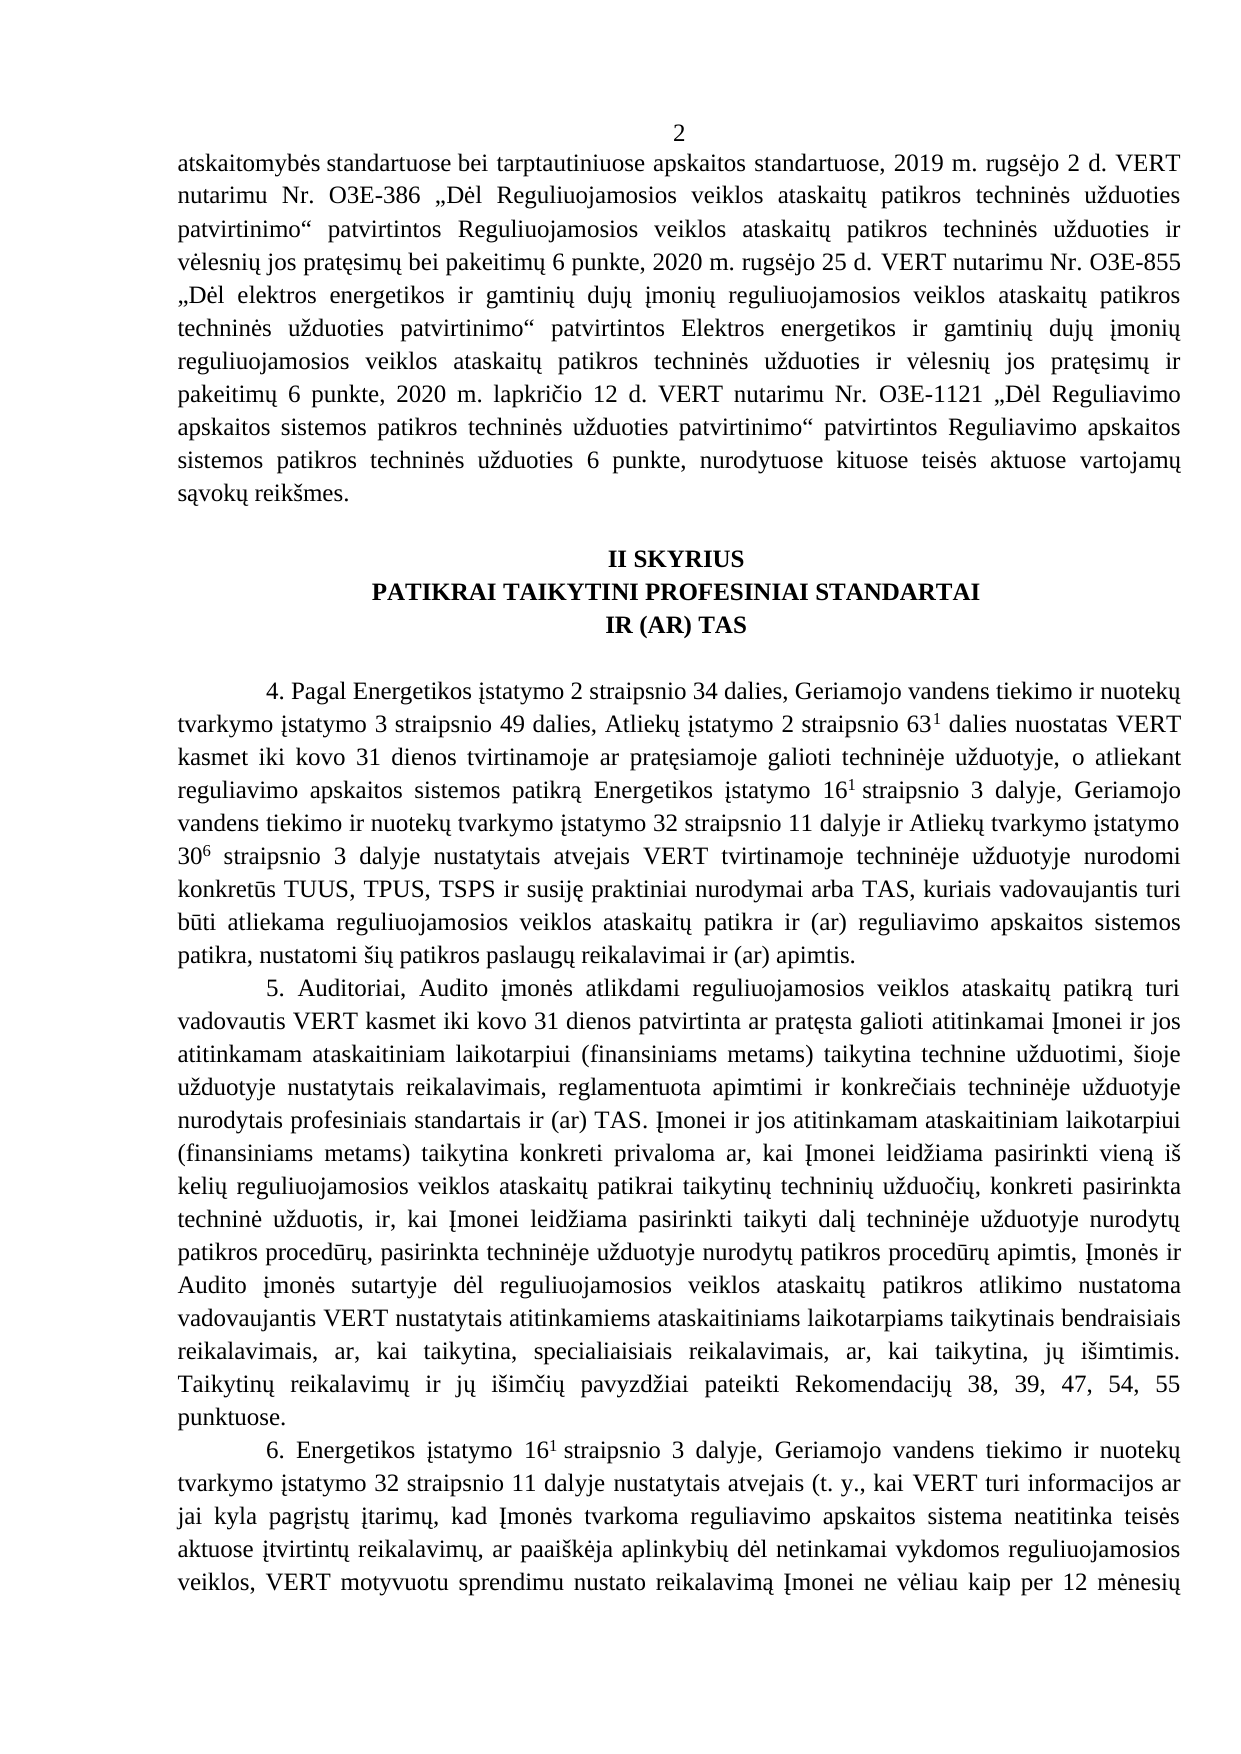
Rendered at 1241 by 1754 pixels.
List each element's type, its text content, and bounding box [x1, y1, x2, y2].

text 6. Energetikos įstatymo 161 straipsnio 3 dalyje, Geriamojo vandens tiekimo ir nuotekų tvarkymo įstatymo 32 straipsnio 11 dalyje nustatytais atvejais (t. y., kai VERT turi informacijos ar jai kyla pagrįstų įtarimų, kad Įmonės tvarkoma reguliavimo apskaitos sistema neatitinka teisės aktuose įtvirtintų reikalavimų, ar paaiškėja aplinkybių dėl netinkamai vykdomos reguliuojamosios veiklos, VERT motyvuotu sprendimu nustato reikalavimą Įmonei ne vėliau kaip per 12 mėnesių [177, 1435, 1181, 1596]
text patikrai taikytini Profesiniai standartai [177, 577, 1181, 606]
text 4. Pagal Energetikos įstatymo 2 straipsnio 34 dalies, Geriamojo vandens tiekimo ir nuotekų tvarkymo įstatymo 3 straipsnio 49 dalies, Atliekų įstatymo 2 straipsnio 631 dalies nuostatas VERT kasmet iki kovo 31 dienos tvirtinamoje ar pratęsiamoje galioti techninėje užduotyje, o atliekant reguliavimo apskaitos sistemos patikrą Energetikos įstatymo 161 straipsnio 3 dalyje, Geriamojo vandens tiekimo ir nuotekų tvarkymo įstatymo 32 straipsnio 11 dalyje ir Atliekų tvarkymo įstatymo 306 straipsnio 3 dalyje nustatytais atvejais VERT tvirtinamoje techninėje užduotyje nurodomi konkretūs TUUS, TPUS, TSPS ir susiję praktiniai nurodymai arba TAS, kuriais vadovaujantis turi būti atliekama reguliuojamosios veiklos ataskaitų patikra ir (ar) reguliavimo apskaitos sistemos patikra, nustatomi šių patikros paslaugų reikalavimai ir (ar) apimtis. [177, 676, 1181, 969]
text atskaitomybės standartuose bei tarptautiniuose apskaitos standartuose, 2019 m. rugsėjo 2 d. VERT nutarimu Nr. O3E-386 „Dėl Reguliuojamosios veiklos ataskaitų patikros techninės užduoties patvirtinimo“ patvirtintos Reguliuojamosios veiklos ataskaitų patikros techninės užduoties ir vėlesnių jos pratęsimų bei pakeitimų 6 punkte, 2020 m. rugsėjo 25 d. VERT nutarimu Nr. O3E-855 „Dėl elektros energetikos ir gamtinių dujų įmonių reguliuojamosios veiklos ataskaitų patikros techninės užduoties patvirtinimo“ patvirtintos Elektros energetikos ir gamtinių dujų įmonių reguliuojamosios veiklos ataskaitų patikros techninės užduoties ir vėlesnių jos pratęsimų ir pakeitimų 6 punkte, 2020 m. lapkričio 12 d. VERT nutarimu Nr. O3E-1121 „Dėl Reguliavimo apskaitos sistemos patikros techninės užduoties patvirtinimo“ patvirtintos Reguliavimo apskaitos sistemos patikros techninės užduoties 6 punkte, nurodytuose kituose teisės aktuose vartojamų sąvokų reikšmes. [177, 148, 1181, 507]
text 5. Auditoriai, Audito įmonės atlikdami reguliuojamosios veiklos ataskaitų patikrą turi vadovautis VERT kasmet iki kovo 31 dienos patvirtinta ar pratęsta galioti atitinkamai Įmonei ir jos atitinkamam ataskaitiniam laikotarpiui (finansiniams metams) taikytina technine užduotimi, šioje užduotyje nustatytais reikalavimais, reglamentuota apimtimi ir konkrečiais techninėje užduotyje nurodytais profesiniais standartais ir (ar) TAS. Įmonei ir jos atitinkamam ataskaitiniam laikotarpiui (finansiniams metams) taikytina konkreti privaloma ar, kai Įmonei leidžiama pasirinkti vieną iš kelių reguliuojamosios veiklos ataskaitų patikrai taikytinų techninių užduočių, konkreti pasirinkta techninė užduotis, ir, kai Įmonei leidžiama pasirinkti taikyti dalį techninėje užduotyje nurodytų patikros procedūrų, pasirinkta techninėje užduotyje nurodytų patikros procedūrų apimtis, Įmonės ir Audito įmonės sutartyje dėl reguliuojamosios veiklos ataskaitų patikros atlikimo nustatoma vadovaujantis VERT nustatytais atitinkamiems ataskaitiniams laikotarpiams taikytinais bendraisiais reikalavimais, ar, kai taikytina, specialiaisiais reikalavimais, ar, kai taikytina, jų išimtimis. Taikytinų reikalavimų ir jų išimčių pavyzdžiai pateikti Rekomendacijų 38, 39, 47, 54, 55 punktuose. [177, 973, 1181, 1431]
text II skyrius [177, 544, 1181, 573]
text ir (ar) TAS [177, 610, 1181, 639]
